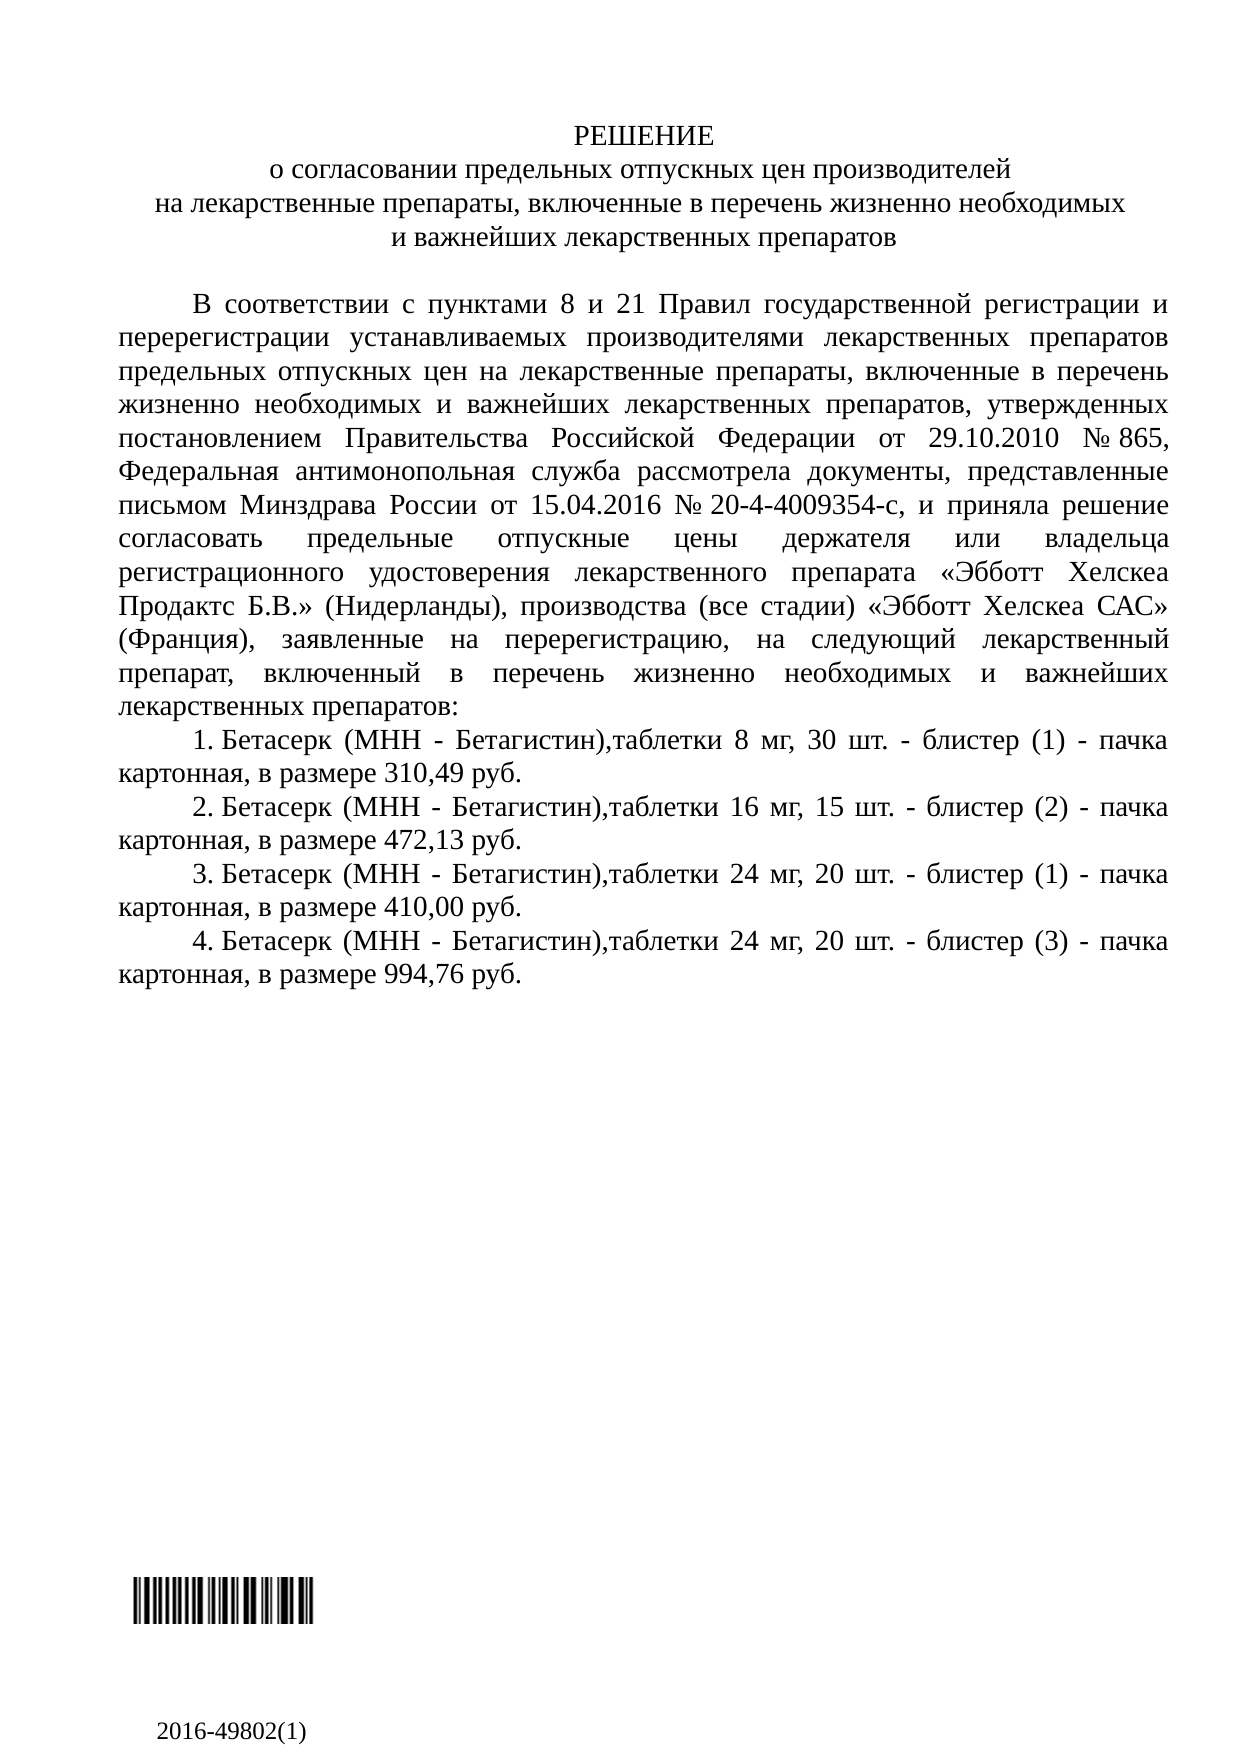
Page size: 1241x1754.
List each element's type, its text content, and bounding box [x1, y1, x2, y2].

text 3. Бетасерк (МНН - Бетагистин),таблетки 24 мг, 20 шт. - блистер (1) - пачка картонная, в размере 410,00 руб. [118, 856, 1170, 923]
picture [118, 1577, 331, 1624]
text 4. Бетасерк (МНН - Бетагистин),таблетки 24 мг, 20 шт. - блистер (3) - пачка картонная, в размере 994,76 руб. [118, 923, 1170, 990]
text РЕШЕНИЕ [118, 118, 1170, 152]
text о согласовании предельных отпускных цен производителей [118, 152, 1170, 185]
text и важнейших лекарственных препаратов [118, 219, 1170, 252]
text 1. Бетасерк (МНН - Бетагистин),таблетки 8 мг, 30 шт. - блистер (1) - пачка картонная, в размере 310,49 руб. [118, 722, 1170, 789]
text В соответствии с пунктами 8 и 21 Правил государственной регистрации и перерегистрации устанавливаемых производителями лекарственных препаратов предельных отпускных цен на лекарственные препараты, включенные в перечень жизненно необходимых и важнейших лекарственных препаратов, утвержденных постановлением Правительства Российской Федерации от 29.10.2010 № 865, Федеральная антимонопольная служба рассмотрела документы, представленные письмом Минздрава России от 15.04.2016 № 20-4-4009354-с, и приняла решение согласовать предельные отпускные цены держателя или владельца регистрационного удостоверения лекарственного препарата «Эбботт Хелскеа Продактс Б.В.» (Нидерланды), производства (все стадии) «Эбботт Хелскеа САС» (Франция), заявленные на перерегистрацию, на следующий лекарственный препарат, включенный в перечень жизненно необходимых и важнейших лекарственных препаратов: [118, 286, 1170, 722]
text на лекарственные препараты, включенные в перечень жизненно необходимых [118, 185, 1170, 219]
text 2. Бетасерк (МНН - Бетагистин),таблетки 16 мг, 15 шт. - блистер (2) - пачка картонная, в размере 472,13 руб. [118, 789, 1170, 856]
